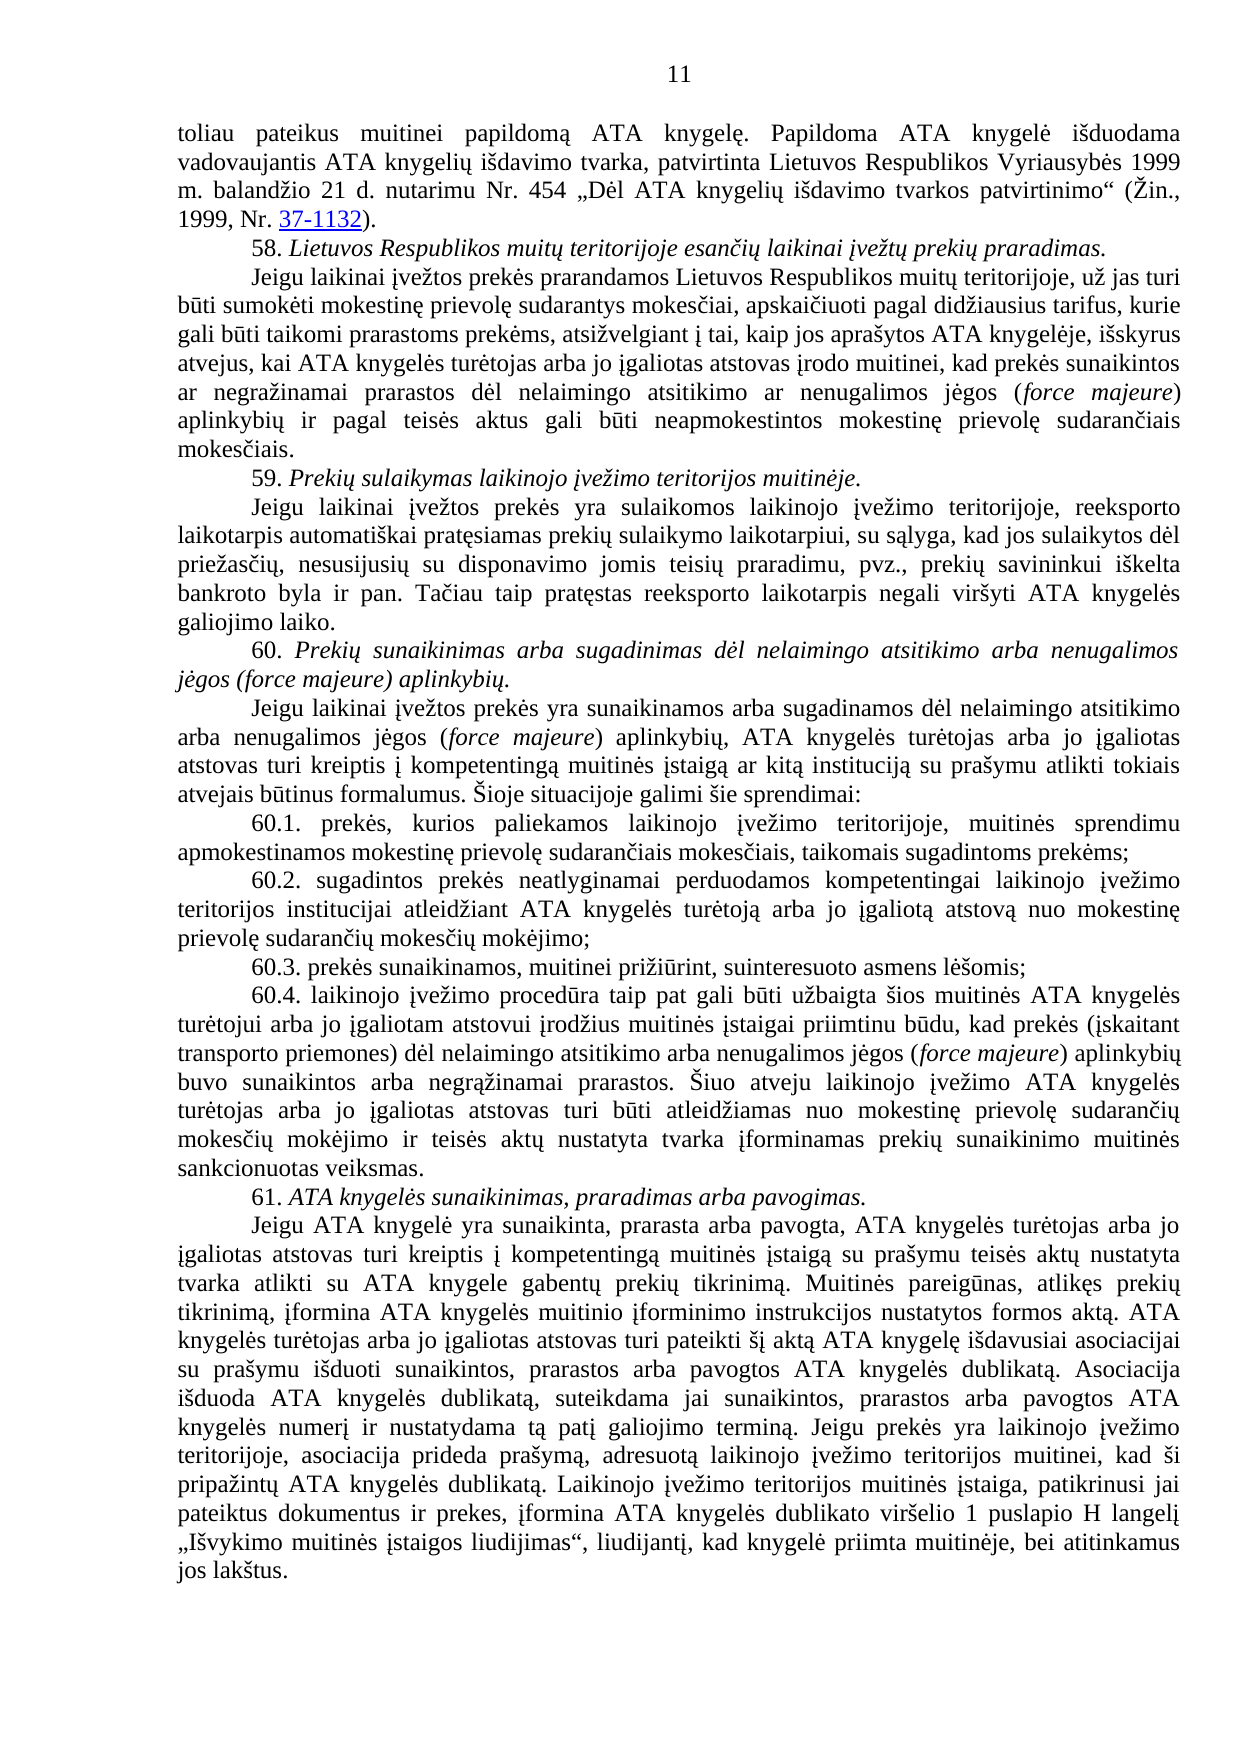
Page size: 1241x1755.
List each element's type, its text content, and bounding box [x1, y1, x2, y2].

text 61. ATA knygelės sunaikinimas, praradimas arba pavogimas. [177, 1182, 1181, 1211]
text 60.2. sugadintos prekės neatlyginamai perduodamos kompetentingai laikinojo įvežimo teritorijos institucijai atleidžiant ATA knygelės turėtoją arba jo įgaliotą atstovą nuo mokestinę prievolę sudarančių mokesčių mokėjimo; [177, 866, 1181, 952]
text Jeigu laikinai įvežtos prekės prarandamos Lietuvos Respublikos muitų teritorijoje, už jas turi būti sumokėti mokestinę prievolę sudarantys mokesčiai, apskaičiuoti pagal didžiausius tarifus, kurie gali būti taikomi prarastoms prekėms, atsižvelgiant į tai, kaip jos aprašytos ATA knygelėje, išskyrus atvejus, kai ATA knygelės turėtojas arba jo įgaliotas atstovas įrodo muitinei, kad prekės sunaikintos ar negražinamai prarastos dėl nelaimingo atsitikimo ar nenugalimos jėgos (force majeure) aplinkybių ir pagal teisės aktus gali būti neapmokestintos mokestinę prievolę sudarančiais mokesčiais. [177, 262, 1181, 463]
text 58. Lietuvos Respublikos muitų teritorijoje esančių laikinai įvežtų prekių praradimas. [177, 233, 1181, 262]
text 60.3. prekės sunaikinamos, muitinei prižiūrint, suinteresuoto asmens lėšomis; [177, 952, 1181, 981]
text Jeigu laikinai įvežtos prekės yra sulaikomos laikinojo įvežimo teritorijoje, reeksporto laikotarpis automatiškai pratęsiamas prekių sulaikymo laikotarpiui, su sąlyga, kad jos sulaikytos dėl priežasčių, nesusijusių su disponavimo jomis teisių praradimu, pvz., prekių savininkui iškelta bankroto byla ir pan. Tačiau taip pratęstas reeksporto laikotarpis negali viršyti ATA knygelės galiojimo laiko. [177, 492, 1181, 636]
text Jeigu laikinai įvežtos prekės yra sunaikinamos arba sugadinamos dėl nelaimingo atsitikimo arba nenugalimos jėgos (force majeure) aplinkybių, ATA knygelės turėtojas arba jo įgaliotas atstovas turi kreiptis į kompetentingą muitinės įstaigą ar kitą instituciją su prašymu atlikti tokiais atvejais būtinus formalumus. Šioje situacijoje galimi šie sprendimai: [177, 693, 1181, 808]
text 60.4. laikinojo įvežimo procedūra taip pat gali būti užbaigta šios muitinės ATA knygelės turėtojui arba jo įgaliotam atstovui įrodžius muitinės įstaigai priimtinu būdu, kad prekės (įskaitant transporto priemones) dėl nelaimingo atsitikimo arba nenugalimos jėgos (force majeure) aplinkybių buvo sunaikintos arba negrąžinamai prarastos. Šiuo atveju laikinojo įvežimo ATA knygelės turėtojas arba jo įgaliotas atstovas turi būti atleidžiamas nuo mokestinę prievolę sudarančių mokesčių mokėjimo ir teisės aktų nustatyta tvarka įforminamas prekių sunaikinimo muitinės sankcionuotas veiksmas. [177, 981, 1181, 1182]
text 60.1. prekės, kurios paliekamos laikinojo įvežimo teritorijoje, muitinės sprendimu apmokestinamos mokestinę prievolę sudarančiais mokesčiais, taikomais sugadintoms prekėms; [177, 808, 1181, 866]
text Jeigu ATA knygelė yra sunaikinta, prarasta arba pavogta, ATA knygelės turėtojas arba jo įgaliotas atstovas turi kreiptis į kompetentingą muitinės įstaigą su prašymu teisės aktų nustatyta tvarka atlikti su ATA knygele gabentų prekių tikrinimą. Muitinės pareigūnas, atlikęs prekių tikrinimą, įformina ATA knygelės muitinio įforminimo instrukcijos nustatytos formos aktą. ATA knygelės turėtojas arba jo įgaliotas atstovas turi pateikti šį aktą ATA knygelę išdavusiai asociacijai su prašymu išduoti sunaikintos, prarastos arba pavogtos ATA knygelės dublikatą. Asociacija išduoda ATA knygelės dublikatą, suteikdama jai sunaikintos, prarastos arba pavogtos ATA knygelės numerį ir nustatydama tą patį galiojimo terminą. Jeigu prekės yra laikinojo įvežimo teritorijoje, asociacija prideda prašymą, adresuotą laikinojo įvežimo teritorijos muitinei, kad ši pripažintų ATA knygelės dublikatą. Laikinojo įvežimo teritorijos muitinės įstaiga, patikrinusi jai pateiktus dokumentus ir prekes, įformina ATA knygelės dublikato viršelio 1 puslapio H langelį „Išvykimo muitinės įstaigos liudijimas“, liudijantį, kad knygelė priimta muitinėje, bei atitinkamus jos lakštus. [177, 1211, 1181, 1584]
text toliau pateikus muitinei papildomą ATA knygelę. Papildoma ATA knygelė išduodama vadovaujantis ATA knygelių išdavimo tvarka, patvirtinta Lietuvos Respublikos Vyriausybės 1999 m. balandžio 21 d. nutarimu Nr. 454 „Dėl ATA knygelių išdavimo tvarkos patvirtinimo“ (Žin., 1999, Nr. 37-1132). [177, 118, 1181, 233]
text 59. Prekių sulaikymas laikinojo įvežimo teritorijos muitinėje. [177, 463, 1181, 492]
text 60. Prekių sunaikinimas arba sugadinimas dėl nelaimingo atsitikimo arba nenugalimos jėgos (force majeure) aplinkybių. [177, 636, 1181, 693]
